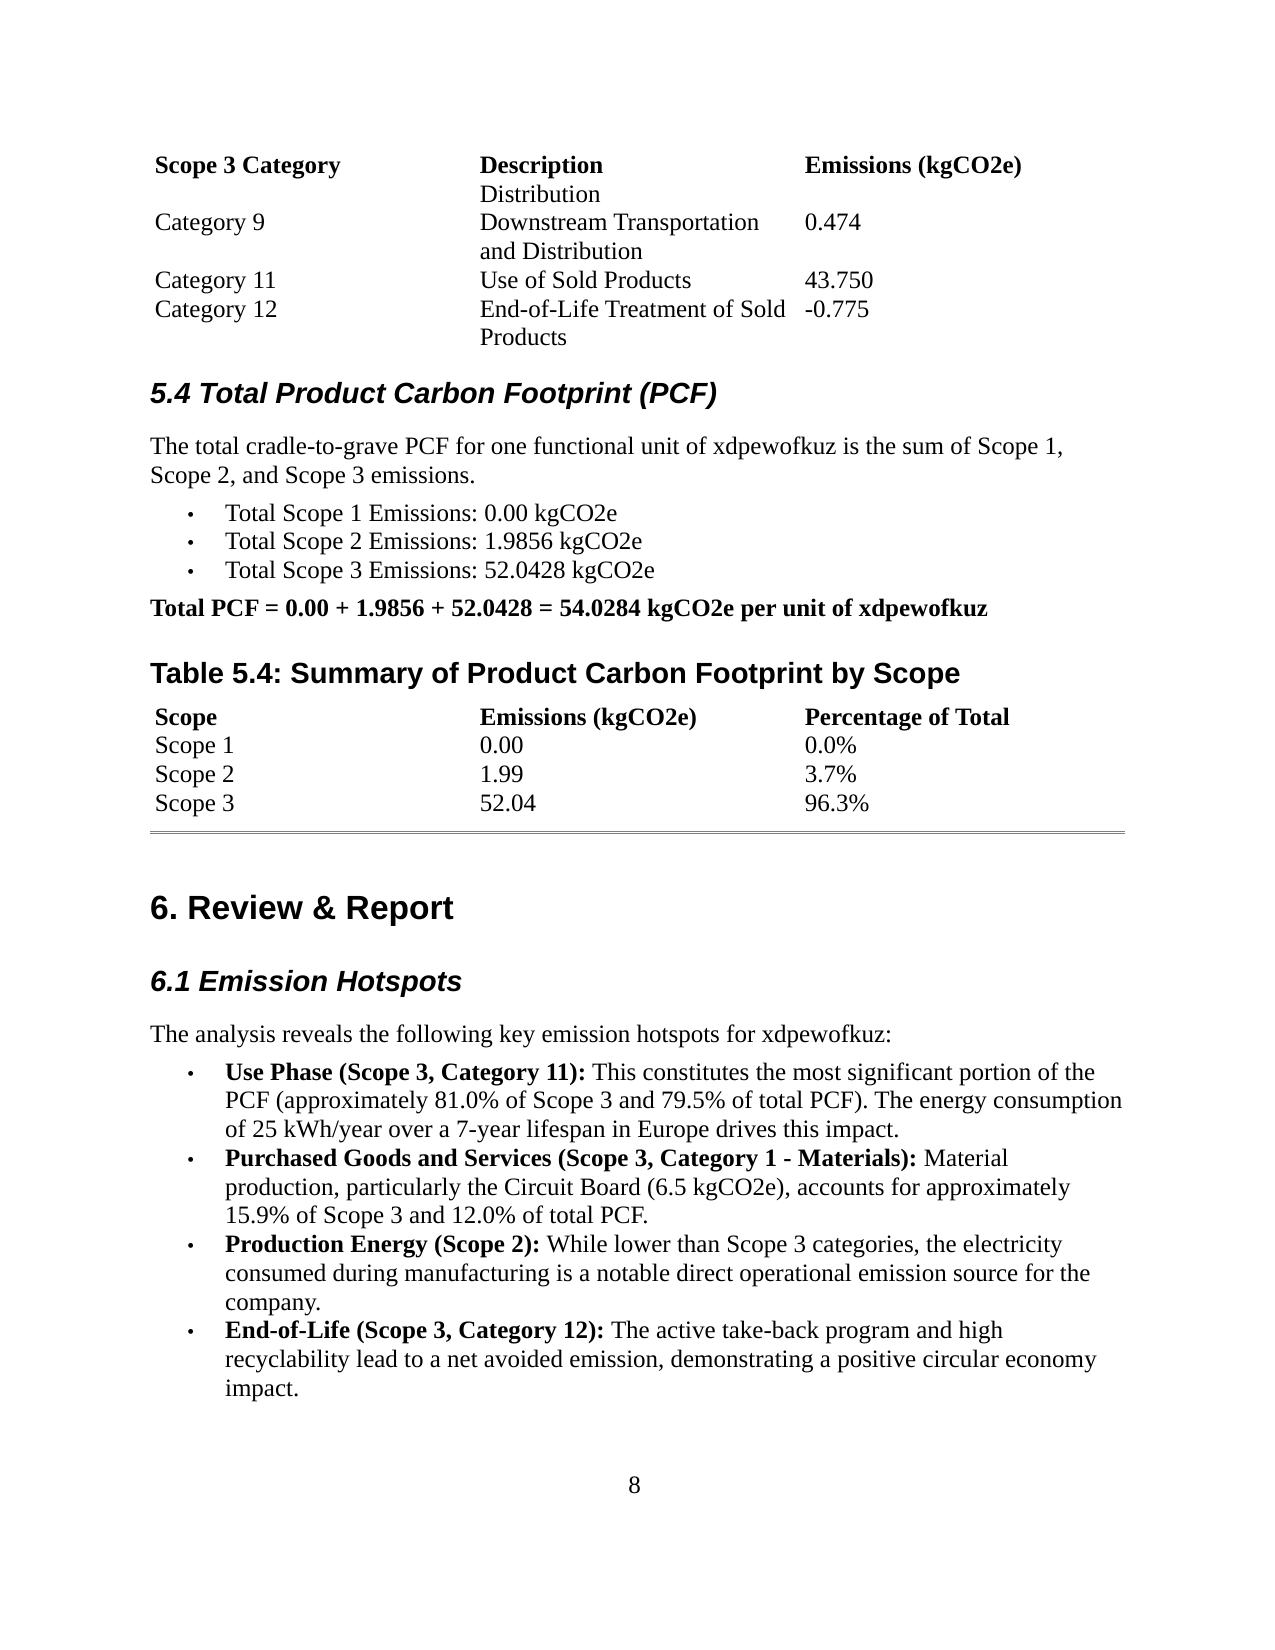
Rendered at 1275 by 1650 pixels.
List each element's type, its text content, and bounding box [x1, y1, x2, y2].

list Production Energy (Scope 2): While lower than Scope 3 categories, the electricity consumed during manufacturing is a notable direct operational emission source for the company. [187, 1229, 1125, 1315]
table_header Scope 3 Category [150, 150, 475, 179]
text The analysis reveals the following key emission hotspots for xdpewofkuz: [150, 1019, 1125, 1048]
text Total PCF = 0.00 + 1.9856 + 52.0428 = 54.0284 kgCO2e per unit of xdpewofkuz [150, 593, 1125, 622]
table_cell Downstream Transportation and Distribution [475, 208, 800, 265]
table_cell Category 9 [150, 208, 475, 265]
table_cell 0.0% [800, 730, 1125, 759]
list Total Scope 3 Emissions: 52.0428 kgCO2e [187, 555, 1125, 584]
list Total Scope 2 Emissions: 1.9856 kgCO2e [187, 526, 1125, 555]
table_cell -0.775 [800, 294, 1125, 351]
table_header Description [475, 150, 800, 179]
table_header Percentage of Total [800, 702, 1125, 730]
table_cell [150, 179, 475, 207]
subtitle 6.1 Emission Hotspots [150, 964, 1125, 997]
table_cell Scope 1 [150, 730, 475, 759]
table_cell Category 12 [150, 294, 475, 351]
table_cell Distribution [475, 179, 800, 207]
list Use Phase (Scope 3, Category 11): This constitutes the most significant portion of the PCF (approximately 81.0% of Scope 3 and 79.5% of total PCF). The energy consumption of 25 kWh/year over a 7-year lifespan in Europe drives this impact. [187, 1057, 1125, 1143]
table_cell Scope 2 [150, 759, 475, 788]
table_header Scope [150, 702, 475, 730]
table_cell 0.00 [475, 730, 800, 759]
list Purchased Goods and Services (Scope 3, Category 1 - Materials): Material production, particularly the Circuit Board (6.5 kgCO2e), accounts for approximately 15.9% of Scope 3 and 12.0% of total PCF. [187, 1143, 1125, 1229]
table_cell [800, 179, 1125, 207]
list End-of-Life (Scope 3, Category 12): The active take-back program and high recyclability lead to a net avoided emission, demonstrating a positive circular economy impact. [187, 1315, 1125, 1402]
subtitle Table 5.4: Summary of Product Carbon Footprint by Scope [150, 656, 1125, 689]
subtitle 6. Review & Report [150, 888, 1125, 926]
subtitle 5.4 Total Product Carbon Footprint (PCF) [150, 376, 1125, 410]
list Total Scope 1 Emissions: 0.00 kgCO2e [187, 498, 1125, 526]
table_cell 3.7% [800, 759, 1125, 788]
table_cell 1.99 [475, 759, 800, 788]
table_cell Use of Sold Products [475, 265, 800, 294]
table_header Emissions (kgCO2e) [475, 702, 800, 730]
table_cell 52.04 [475, 788, 800, 817]
table_cell 96.3% [800, 788, 1125, 817]
table_cell End-of-Life Treatment of Sold Products [475, 294, 800, 351]
table_cell 43.750 [800, 265, 1125, 294]
table_cell Scope 3 [150, 788, 475, 817]
text The total cradle-to-grave PCF for one functional unit of xdpewofkuz is the sum of Scope 1, Scope 2, and Scope 3 emissions. [150, 431, 1125, 489]
table_header Emissions (kgCO2e) [800, 150, 1125, 179]
table_cell 0.474 [800, 208, 1125, 265]
table_cell Category 11 [150, 265, 475, 294]
